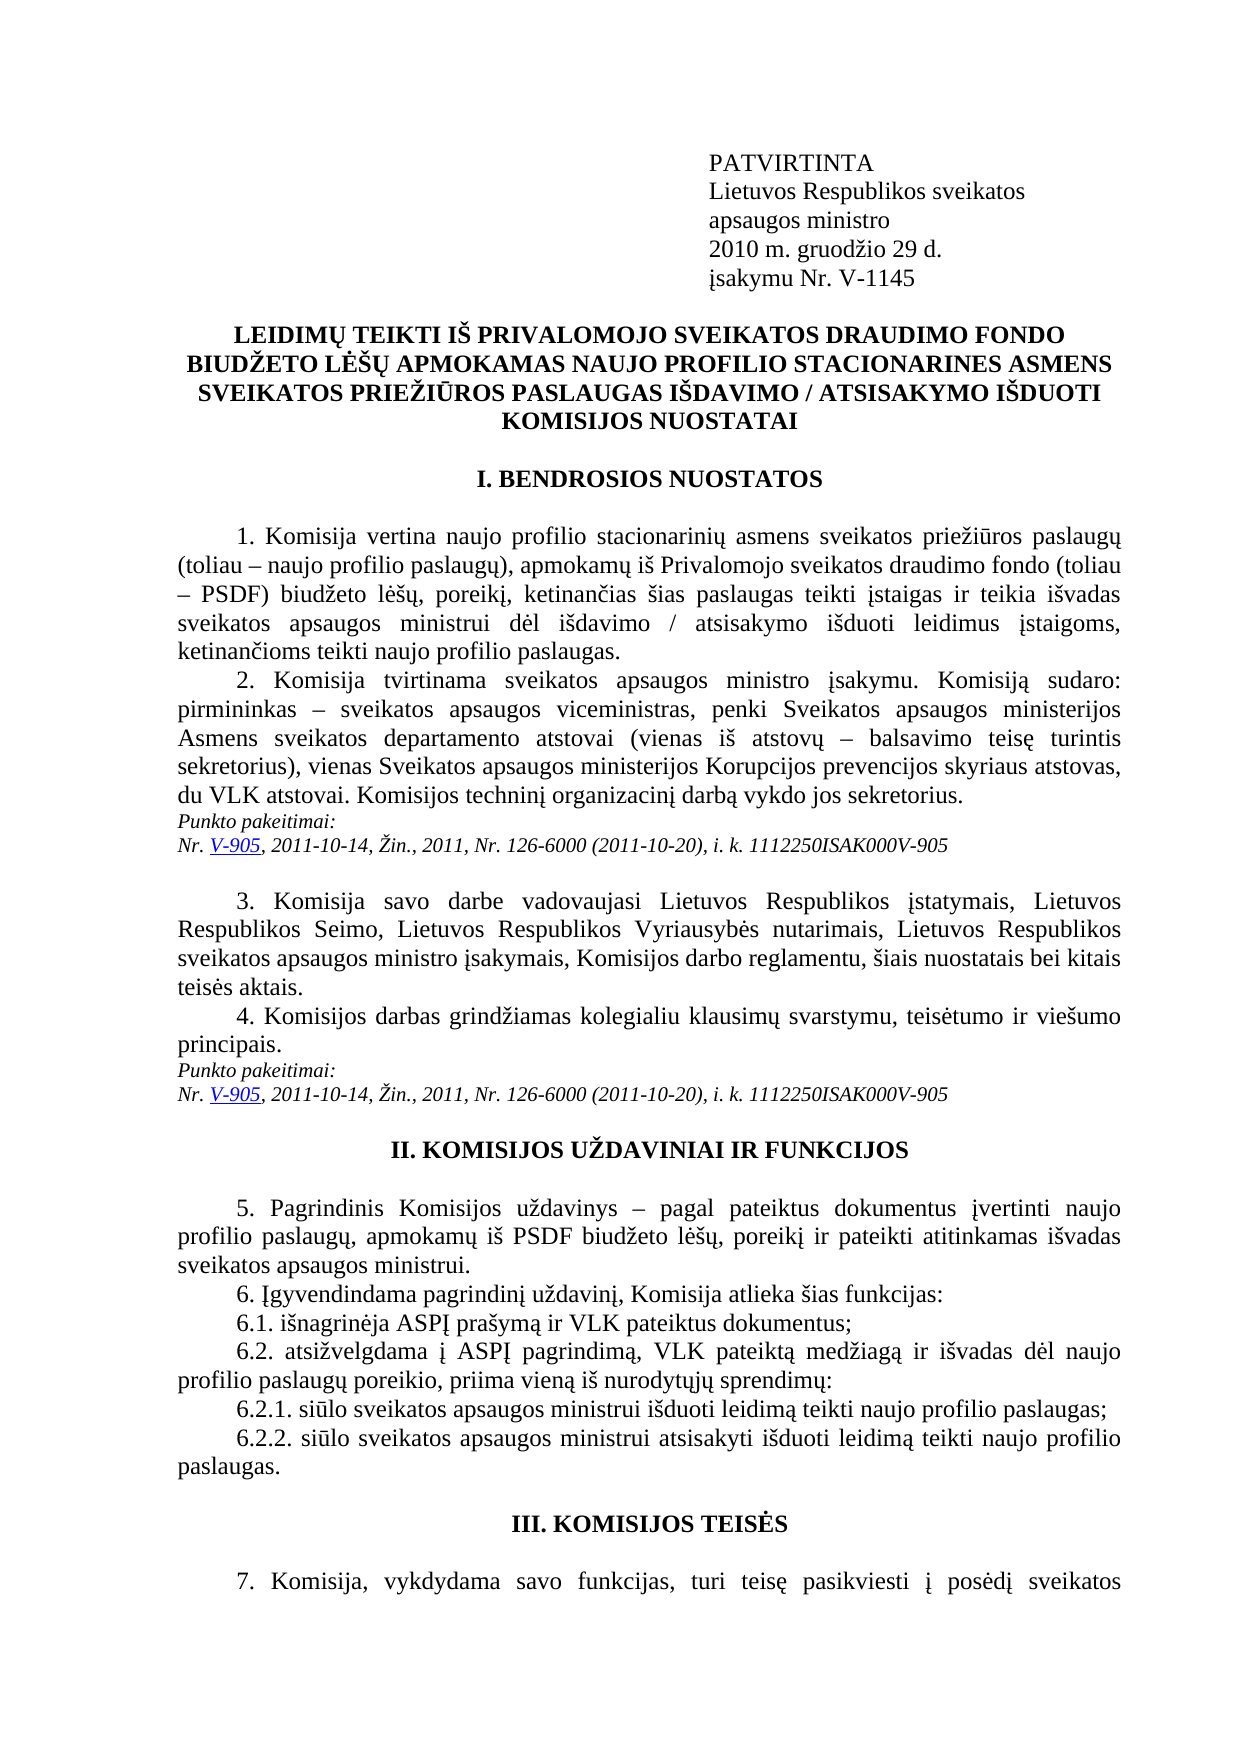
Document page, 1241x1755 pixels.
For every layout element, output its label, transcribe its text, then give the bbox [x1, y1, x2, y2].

text I. BENDROSIOS NUOSTATOS [177, 464, 1122, 493]
text 3. Komisija savo darbe vadovaujasi Lietuvos Respublikos įstatymais, Lietuvos Respublikos Seimo, Lietuvos Respublikos Vyriausybės nutarimais, Lietuvos Respublikos sveikatos apsaugos ministro įsakymais, Komisijos darbo reglamentu, šiais nuostatais bei kitais teisės aktais. [177, 886, 1122, 1001]
text 6.2. atsižvelgdama į ASPĮ pagrindimą, VLK pateiktą medžiagą ir išvadas dėl naujo profilio paslaugų poreikio, priima vieną iš nurodytųjų sprendimų: [177, 1336, 1122, 1394]
text 6.2.1. siūlo sveikatos apsaugos ministrui išduoti leidimą teikti naujo profilio paslaugas; [177, 1394, 1122, 1423]
text 6.2.2. siūlo sveikatos apsaugos ministrui atsisakyti išduoti leidimą teikti naujo profilio paslaugas. [177, 1423, 1122, 1480]
text II. KOMISIJOS UŽDAVINIAI IR FUNKCIJOS [177, 1135, 1122, 1164]
text 6.1. išnagrinėja ASPĮ prašymą ir VLK pateiktus dokumentus; [177, 1308, 1122, 1336]
text Nr. V-905, 2011-10-14, Žin., 2011, Nr. 126-6000 (2011-10-20), i. k. 1112250ISAK000V-905 [177, 833, 1122, 857]
text Punkto pakeitimai: [177, 809, 1122, 833]
text III. KOMISIJOS TEISĖS [177, 1509, 1122, 1538]
text Lietuvos Respublikos sveikatos [177, 176, 1122, 205]
text įsakymu Nr. V-1145 [177, 263, 1122, 291]
text 6. Įgyvendindama pagrindinį uždavinį, Komisija atlieka šias funkcijas: [177, 1279, 1122, 1308]
text 4. Komisijos darbas grindžiamas kolegialiu klausimų svarstymu, teisėtumo ir viešumo principais. [177, 1001, 1122, 1058]
text 2010 m. gruodžio 29 d. [177, 234, 1122, 263]
text Punkto pakeitimai: [177, 1058, 1122, 1082]
text 1. Komisija vertina naujo profilio stacionarinių asmens sveikatos priežiūros paslaugų (toliau – naujo profilio paslaugų), apmokamų iš Privalomojo sveikatos draudimo fondo (toliau – PSDF) biudžeto lėšų, poreikį, ketinančias šias paslaugas teikti įstaigas ir teikia išvadas sveikatos apsaugos ministrui dėl išdavimo / atsisakymo išduoti leidimus įstaigoms, ketinančioms teikti naujo profilio paslaugas. [177, 521, 1122, 665]
text 2. Komisija tvirtinama sveikatos apsaugos ministro įsakymu. Komisiją sudaro: pirmininkas – sveikatos apsaugos viceministras, penki Sveikatos apsaugos ministerijos Asmens sveikatos departamento atstovai (vienas iš atstovų – balsavimo teisę turintis sekretorius), vienas Sveikatos apsaugos ministerijos Korupcijos prevencijos skyriaus atstovas, du VLK atstovai. Komisijos techninį organizacinį darbą vykdo jos sekretorius. [177, 665, 1122, 809]
text 7. Komisija, vykdydama savo funkcijas, turi teisę pasikviesti į posėdį sveikatos [177, 1566, 1122, 1595]
text 5. Pagrindinis Komisijos uždavinys – pagal pateiktus dokumentus įvertinti naujo profilio paslaugų, apmokamų iš PSDF biudžeto lėšų, poreikį ir pateikti atitinkamas išvadas sveikatos apsaugos ministrui. [177, 1193, 1122, 1279]
text PATVIRTINTA [709, 148, 1122, 176]
text LEIDIMŲ TEIKTI IŠ PRIVALOMOJO SVEIKATOS DRAUDIMO FONDO BIUDŽETO LĖŠŲ APMOKAMAS NAUJO PROFILIO STACIONARINES ASMENS SVEIKATOS PRIEŽIŪROS PASLAUGAS IŠDAVIMO / ATSISAKYMO IŠDUOTI KOMISIJOS NUOSTATAI [177, 320, 1122, 435]
text apsaugos ministro [177, 205, 1122, 234]
text Nr. V-905, 2011-10-14, Žin., 2011, Nr. 126-6000 (2011-10-20), i. k. 1112250ISAK000V-905 [177, 1082, 1122, 1106]
